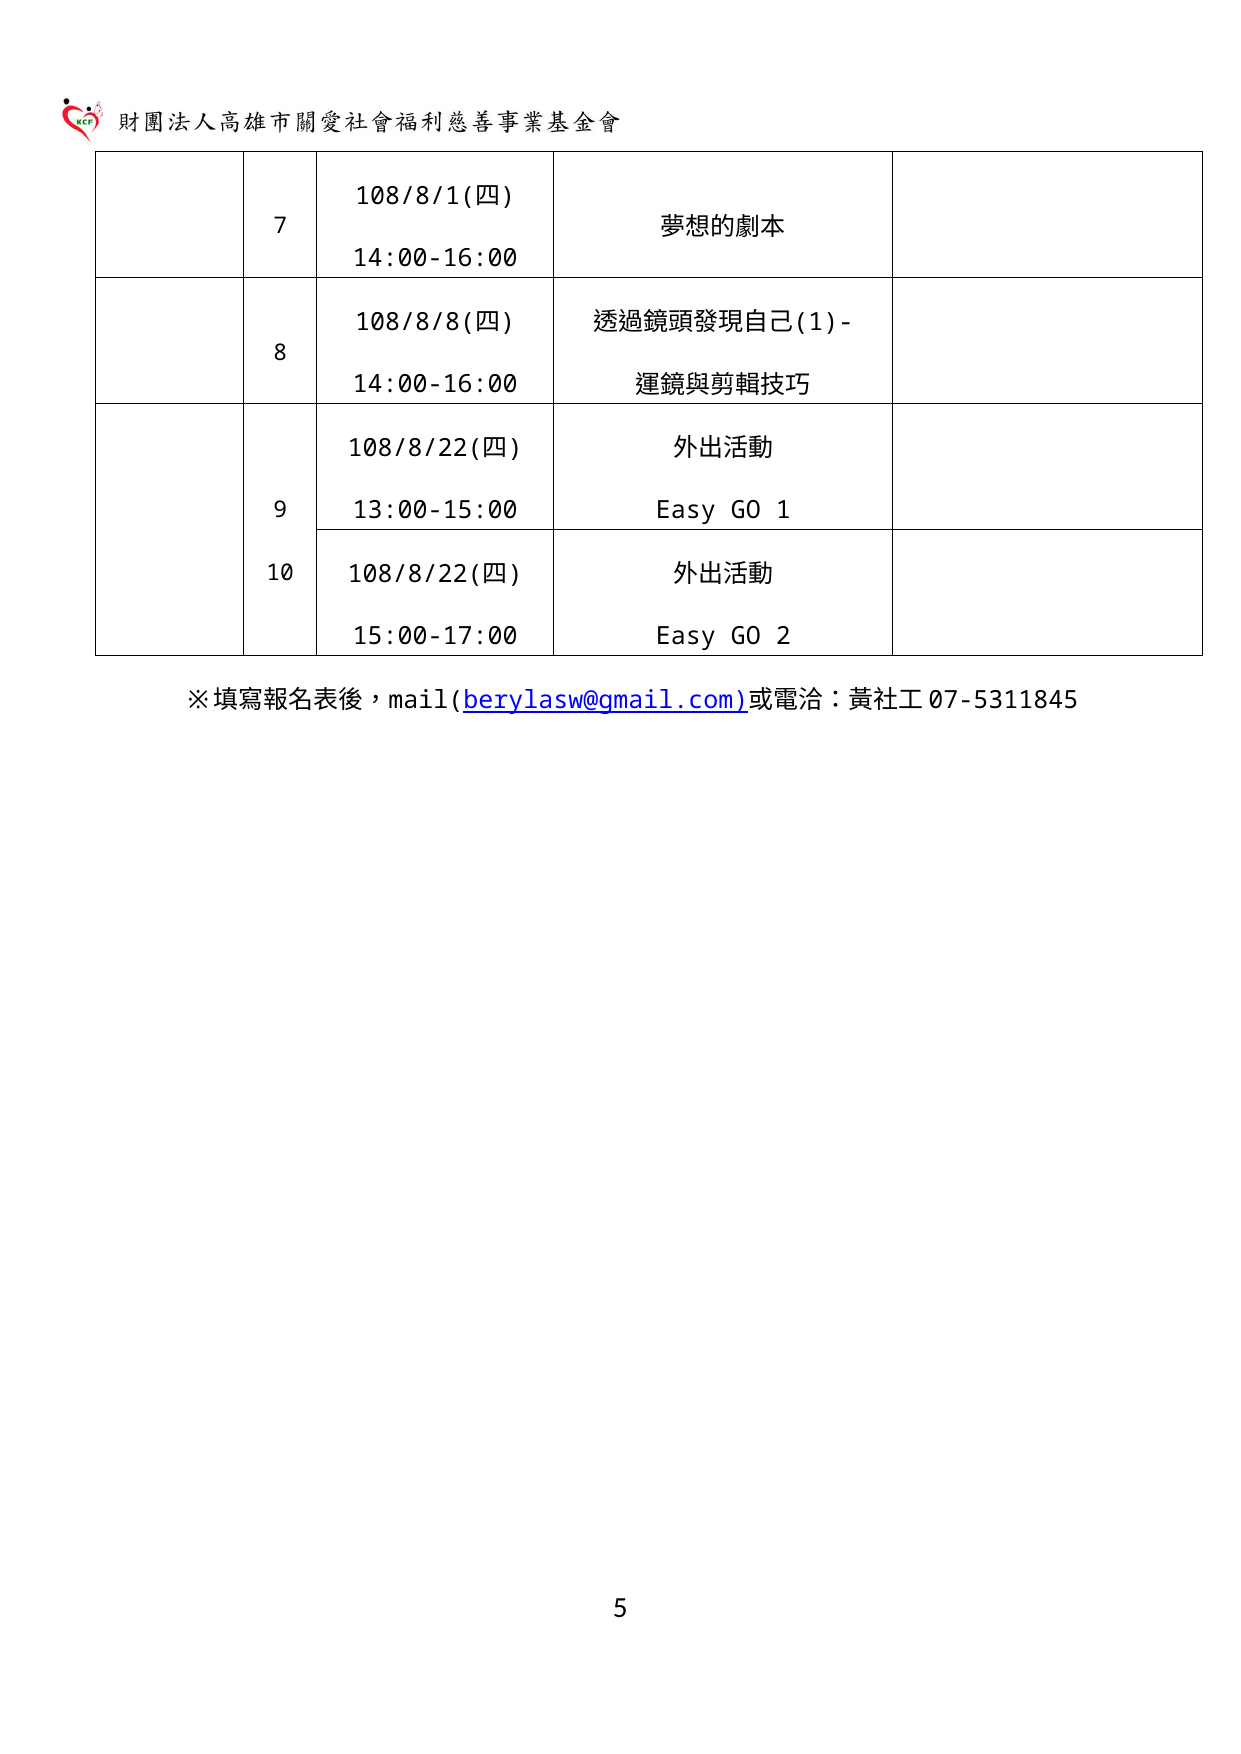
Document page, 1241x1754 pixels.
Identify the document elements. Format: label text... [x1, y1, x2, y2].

table_cell 108/8/8(四) 14:00-16:00 [317, 278, 553, 403]
table_cell 外出活動 Easy GO 1 [554, 404, 892, 529]
table_cell [96, 278, 243, 403]
table_cell [96, 152, 243, 277]
table_cell [96, 404, 243, 655]
table_cell 夢想的劇本 [554, 152, 892, 277]
table_cell 108/8/22(四) 15:00-17:00 [317, 530, 553, 655]
table_cell 7 [244, 152, 316, 277]
table_cell 108/8/1(四) 14:00-16:00 [317, 152, 553, 277]
table_cell 外出活動 Easy GO 2 [554, 530, 892, 655]
table_cell 透過鏡頭發現自己(1)- 運鏡與剪輯技巧 [554, 278, 892, 403]
text ※填寫報名表後，mail(berylasw@gmail.com)或電洽：黃社工07-5311845 [99, 656, 1162, 719]
table_cell [893, 152, 1202, 277]
table_cell 108/8/22(四) 13:00-15:00 [317, 404, 553, 529]
table_cell [893, 404, 1202, 529]
table_cell [893, 278, 1202, 403]
table_cell [893, 530, 1202, 655]
table_cell 8 [244, 278, 316, 403]
table_cell 9 10 [244, 404, 316, 655]
